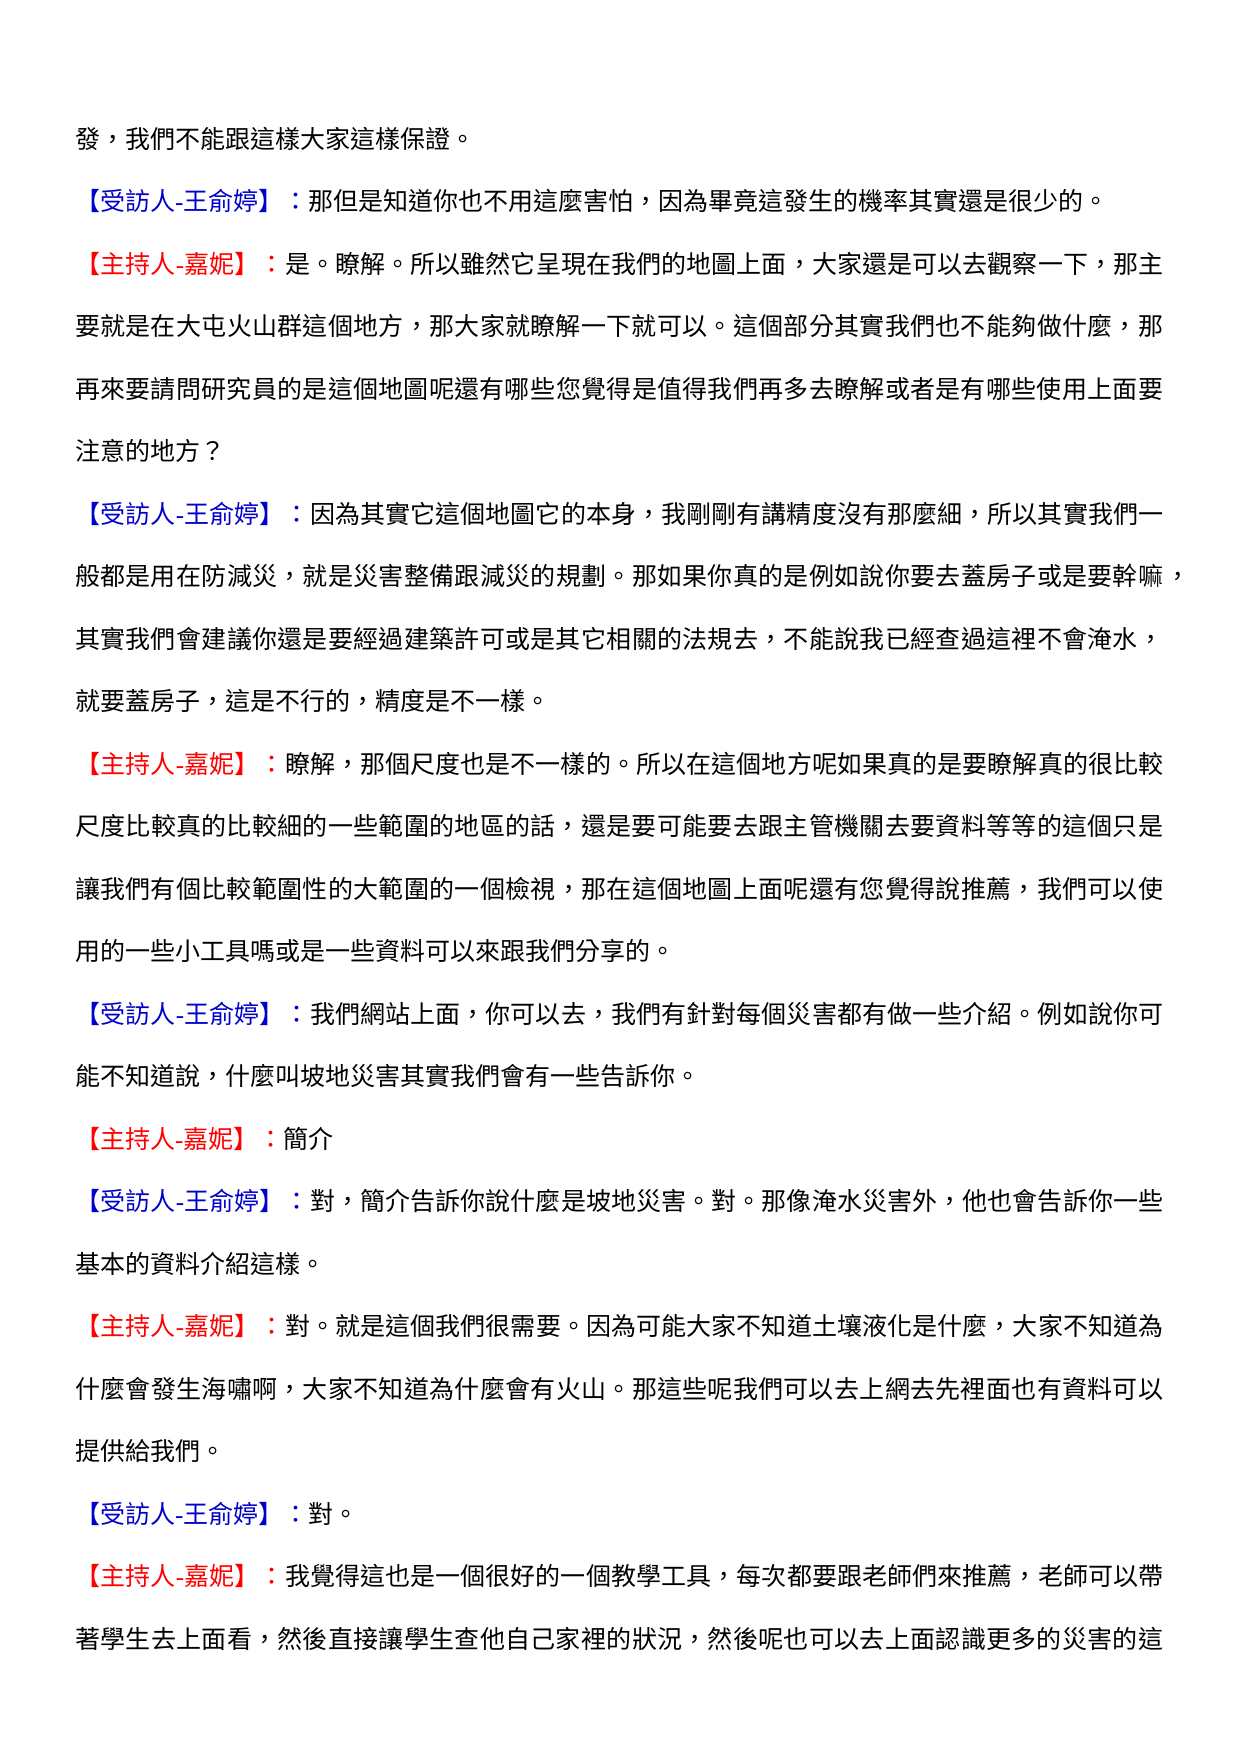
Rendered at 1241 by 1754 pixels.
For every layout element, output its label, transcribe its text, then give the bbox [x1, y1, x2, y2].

text 【主持人-嘉妮】：對。就是這個我們很需要。因為可能大家不知道土壤液化是什麼，大家不知道為什麼會發生海嘯啊，大家不知道為什麼會有火山。那這些呢我們可以去上網去先裡面也有資料可以提供給我們。 [75, 1283, 1165, 1471]
text 【主持人-嘉妮】：簡介 [75, 1096, 1165, 1158]
text 【主持人-嘉妮】：是。瞭解。所以雖然它呈現在我們的地圖上面，大家還是可以去觀察一下，那主要就是在大屯火山群這個地方，那大家就瞭解一下就可以。這個部分其實我們也不能夠做什麼，那再來要請問研究員的是這個地圖呢還有哪些您覺得是值得我們再多去瞭解或者是有哪些使用上面要注意的地方？ [75, 221, 1165, 471]
text 【受訪人-王俞婷】：我們網站上面，你可以去，我們有針對每個災害都有做一些介紹。例如說你可能不知道說，什麼叫坡地災害其實我們會有一些告訴你。 [75, 971, 1165, 1096]
text 【受訪人-王俞婷】：對。 [75, 1471, 1165, 1533]
text 發，我們不能跟這樣大家這樣保證。 [75, 96, 1165, 158]
text 【主持人-嘉妮】：我覺得這也是一個很好的一個教學工具，每次都要跟老師們來推薦，老師可以帶著學生去上面看，然後直接讓學生查他自己家裡的狀況，然後呢也可以去上面認識更多的災害的這 [75, 1533, 1165, 1658]
text 【受訪人-王俞婷】：對，簡介告訴你說什麼是坡地災害。對。那像淹水災害外，他也會告訴你一些基本的資料介紹這樣。 [75, 1158, 1165, 1283]
text 【受訪人-王俞婷】：那但是知道你也不用這麼害怕，因為畢竟這發生的機率其實還是很少的。 [75, 158, 1165, 221]
text 【主持人-嘉妮】：瞭解，那個尺度也是不一樣的。所以在這個地方呢如果真的是要瞭解真的很比較尺度比較真的比較細的一些範圍的地區的話，還是要可能要去跟主管機關去要資料等等的這個只是讓我們有個比較範圍性的大範圍的一個檢視，那在這個地圖上面呢還有您覺得說推薦，我們可以使用的一些小工具嗎或是一些資料可以來跟我們分享的。 [75, 721, 1165, 971]
text 【受訪人-王俞婷】：因為其實它這個地圖它的本身，我剛剛有講精度沒有那麼細，所以其實我們一般都是用在防減災，就是災害整備跟減災的規劃。那如果你真的是例如說你要去蓋房子或是要幹嘛，其實我們會建議你還是要經過建築許可或是其它相關的法規去，不能說我已經查過這裡不會淹水，就要蓋房子，這是不行的，精度是不一樣。 [75, 471, 1165, 721]
